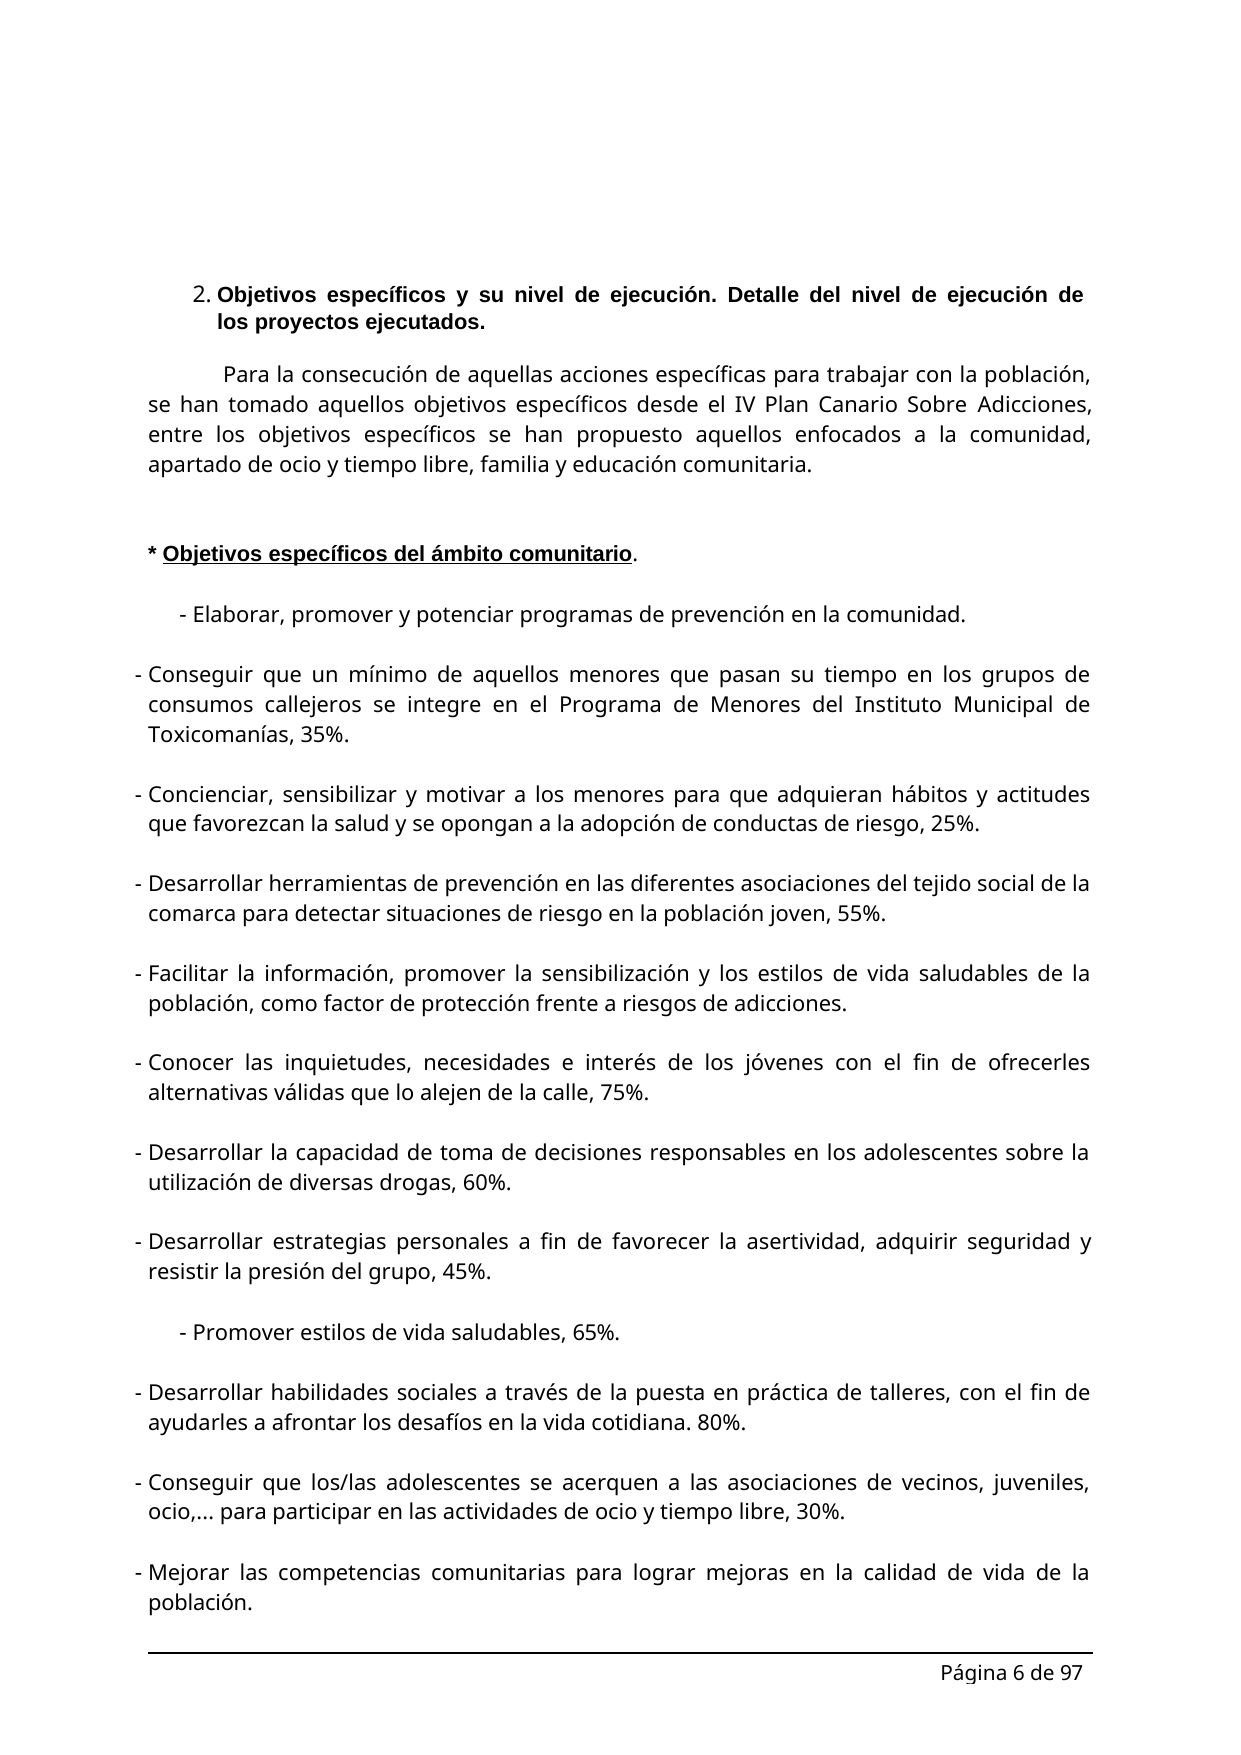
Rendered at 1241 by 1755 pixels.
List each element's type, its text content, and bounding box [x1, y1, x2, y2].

list Desarrollar herramientas de prevención en las diferentes asociaciones del tejido social de la comarca para detectar situaciones de riesgo en la población joven, 55%. [134, 868, 1091, 928]
list Conocer las inquietudes, necesidades e interés de los jóvenes con el fin de ofrecerles alternativas válidas que lo alejen de la calle, 75%. [134, 1047, 1092, 1107]
list Desarrollar habilidades sociales a través de la puesta en práctica de talleres, con el fin de ayudarles a afrontar los desafíos en la vida cotidiana. 80%. [134, 1377, 1092, 1437]
text * Objetivos específicos del ámbito comunitario. [148, 538, 1152, 568]
list Conseguir que un mínimo de aquellos menores que pasan su tiempo en los grupos de consumos callejeros se integre en el Programa de Menores del Instituto Municipal de Toxicomanías, 35%. [134, 659, 1092, 749]
list Conseguir que los/las adolescentes se acerquen a las asociaciones de vecinos, juveniles, ocio,... para participar en las actividades de ocio y tiempo libre, 30%. [134, 1467, 1091, 1526]
text Para la consecución de aquellas acciones específicas para trabajar con la población, se han tomado aquellos objetivos específicos desde el IV Plan Canario Sobre Adicciones, entre los objetivos específicos se han propuesto aquellos enfocados a la comunidad, apartado de ocio y tiempo libre, familia y educación comunitaria. [148, 359, 1093, 478]
list Promover estilos de vida saludables, 65%. [179, 1316, 1152, 1347]
list Mejorar las competencias comunitarias para lograr mejoras en la calidad de vida de la población. [134, 1556, 1091, 1617]
list Objetivos específicos y su nivel de ejecución. Detalle del nivel de ejecución de los proyectos ejecutados. [192, 277, 1093, 334]
list Desarrollar la capacidad de toma de decisiones responsables en los adolescentes sobre la utilización de diversas drogas, 60%. [134, 1137, 1091, 1196]
list Concienciar, sensibilizar y motivar a los menores para que adquieran hábitos y actitudes que favorezcan la salud y se opongan a la adopción de conductas de riesgo, 25%. [134, 779, 1092, 838]
list Elaborar, promover y potenciar programas de prevención en la comunidad. [179, 598, 1152, 629]
list Desarrollar estrategias personales a fin de favorecer la asertividad, adquirir seguridad y resistir la presión del grupo, 45%. [134, 1226, 1092, 1286]
list Facilitar la información, promover la sensibilización y los estilos de vida saludables de la población, como factor de protección frente a riesgos de adicciones. [134, 958, 1092, 1017]
